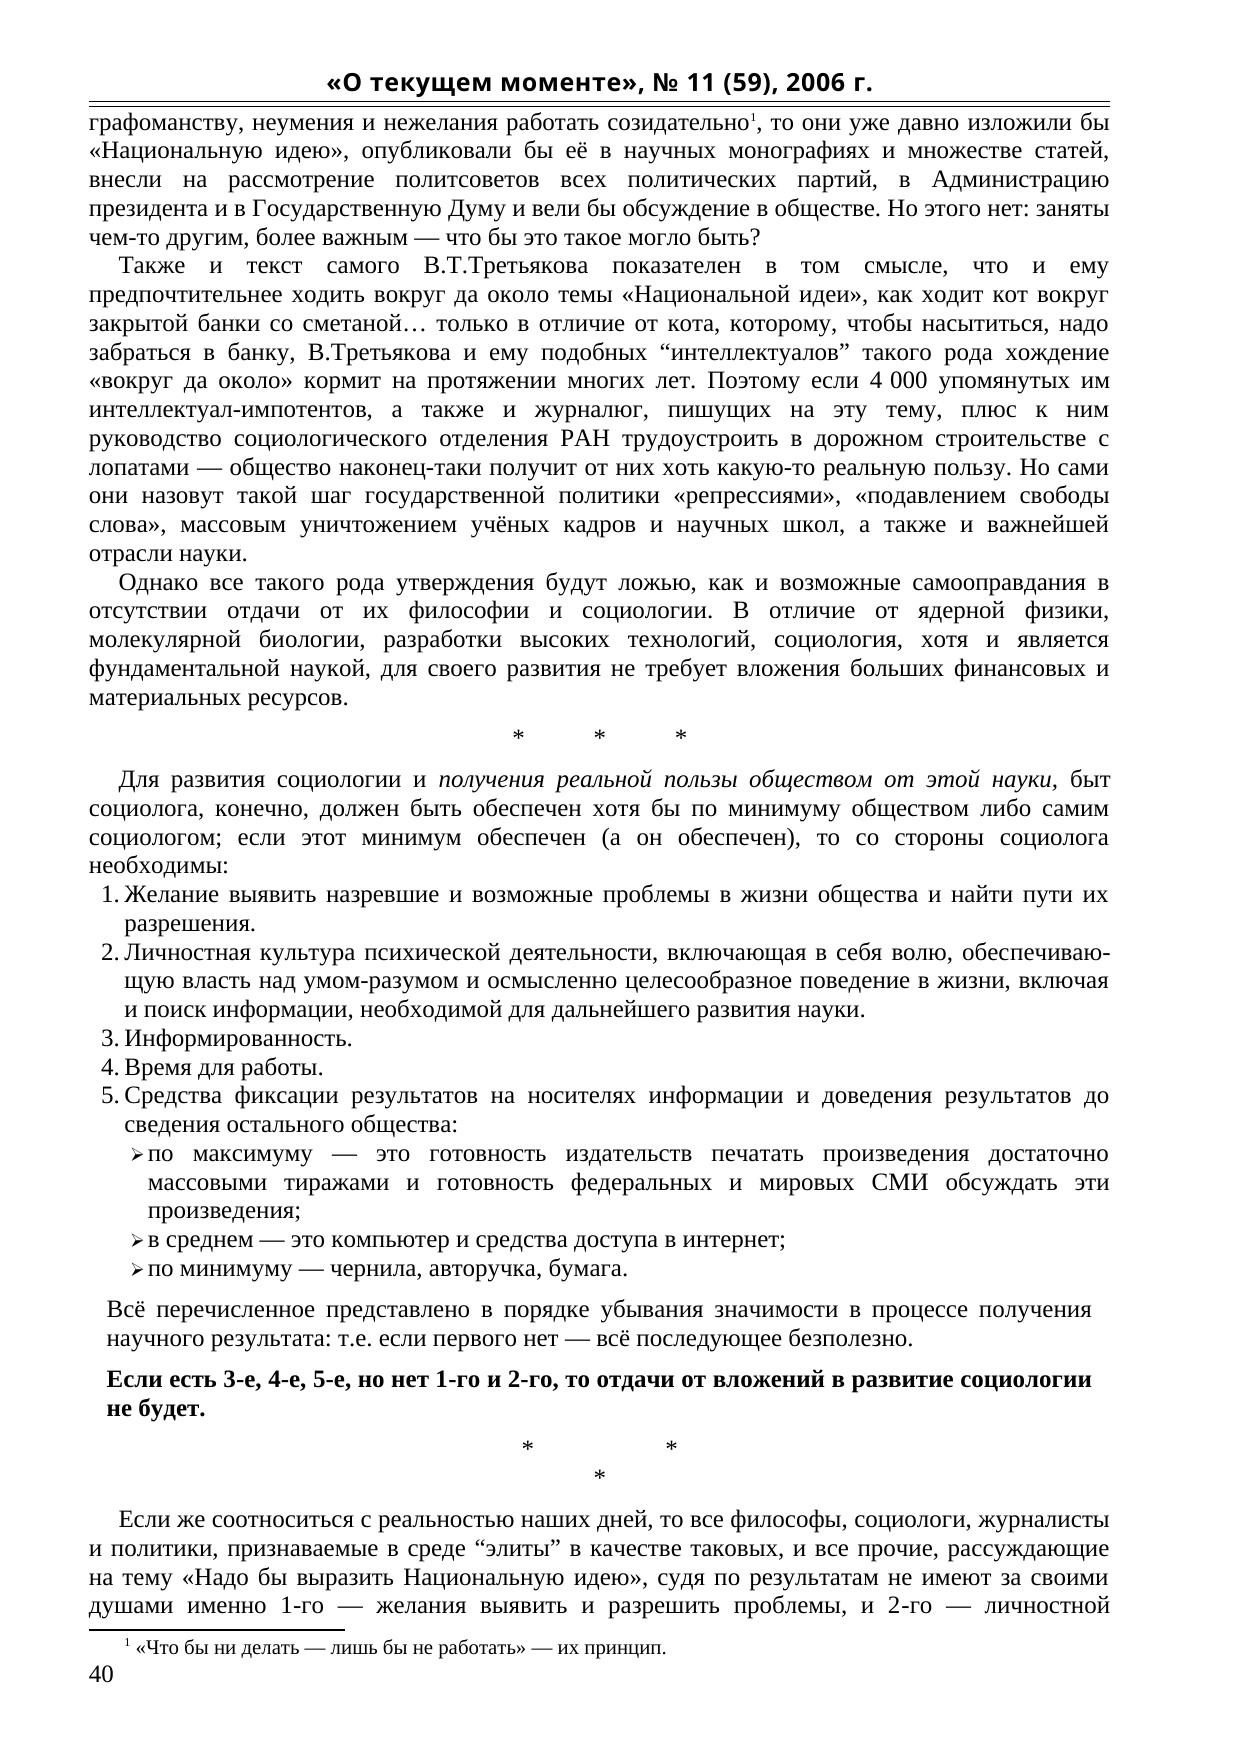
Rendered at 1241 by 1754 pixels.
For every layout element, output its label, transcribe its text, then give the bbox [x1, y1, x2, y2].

text «Что бы ни делать — лишь бы не работать» — их принцип. [89, 1636, 1110, 1659]
text Если есть 3‑е, 4‑е, 5‑е, но нет 1‑го и 2‑го, то отдачи от вложений в развитие социологии не будет. [106, 1364, 1093, 1422]
list Средства фиксации результатов на носителях информации и доведения результатов до сведения остального общества: [94, 1080, 1110, 1138]
text графоманству, неумения и нежелания работать созидательно, то они уже давно изложили бы «Национальную идею», опубликовали бы её в научных монографиях и множестве статей, внесли на рассмотрение политсоветов всех политических партий, в Администрацию президента и в Государственную Думу и вели бы обсуждение в обществе. Но этого нет: заняты чем-то другим, более важным — что бы это такое могло быть? [89, 107, 1110, 250]
text Всё перечисленное представлено в порядке убывания значимости в процессе получения научного результата: т.е. если первого нет — всё последующее безполезно. [106, 1294, 1093, 1352]
text * * * [89, 1434, 1110, 1492]
text Также и текст самого В.Т.Третьякова показателен в том смысле, что и ему предпочтительнее ходить вокруг да около темы «Национальной идеи», как ходит кот вокруг закрытой банки со сметаной… только в отличие от кота, которому, чтобы насытиться, надо забраться в банку, В.Третьякова и ему подобных “интеллектуалов” такого рода хождение «вокруг да около» кормит на протяжении многих лет. Поэтому если 4 000 упомянутых им интеллектуал-импотентов, а также и журналюг, пишущих на эту тему, плюс к ним руководство социологического отделения РАН трудоустроить в дорожном строительстве с лопатами — общество наконец-таки получит от них хоть какую-то реальную пользу. Но сами они назовут такой шаг государственной политики «репрессиями», «подавлением свободы слова», массовым уничтожением учёных кадров и научных школ, а также и важнейшей отрасли науки. [89, 250, 1110, 567]
list Желание выявить назревшие и возможные проблемы в жизни общества и найти пути их разрешения. [94, 879, 1110, 937]
text * * * [89, 723, 1110, 752]
list по минимуму — чернила, авторучка, бумага. [130, 1253, 1110, 1282]
list Время для работы. [94, 1052, 1110, 1080]
text Однако все такого рода утверждения будут ложью, как и возможные самооправдания в отсутствии отдачи от их философии и социологии. В отличие от ядерной физики, молекулярной биологии, разработки высоких технологий, социология, хотя и является фундаментальной наукой, для своего развития не требует вложения больших финансовых и материальных ресурсов. [89, 567, 1110, 710]
list по максимуму — это готовность издательств печатать произведения достаточно массовыми тиражами и готовность федеральных и мировых СМИ обсуждать эти произведения; [130, 1138, 1110, 1224]
text Для развития социологии и получения реальной пользы обществом от этой науки, быт социолога, конечно, должен быть обеспечен хотя бы по минимуму обществом либо самим социологом; если этот минимум обеспечен (а он обеспечен), то со стороны социолога необходимы: [89, 764, 1110, 879]
text Если же соотноситься с реальностью наших дней, то все философы, социологи, журналисты и политики, признаваемые в среде “элиты” в качестве таковых, и все прочие, рассуждающие на тему «Надо бы выразить Национальную идею», судя по результатам не имеют за своими душами именно 1‑го — желания выявить и разрешить проблемы, и 2‑го — личностной [89, 1504, 1110, 1619]
list Информированность. [94, 1023, 1110, 1052]
list Личностная культура психической деятельности, включающая в себя волю, обес­печи­ваю­щую власть над умом-разумом и осмысленно целесообразное поведение в жизни, включая и поиск информации, необходимой для дальнейшего развития науки. [94, 937, 1110, 1023]
list в среднем — это компьютер и средства доступа в интернет; [130, 1224, 1110, 1253]
